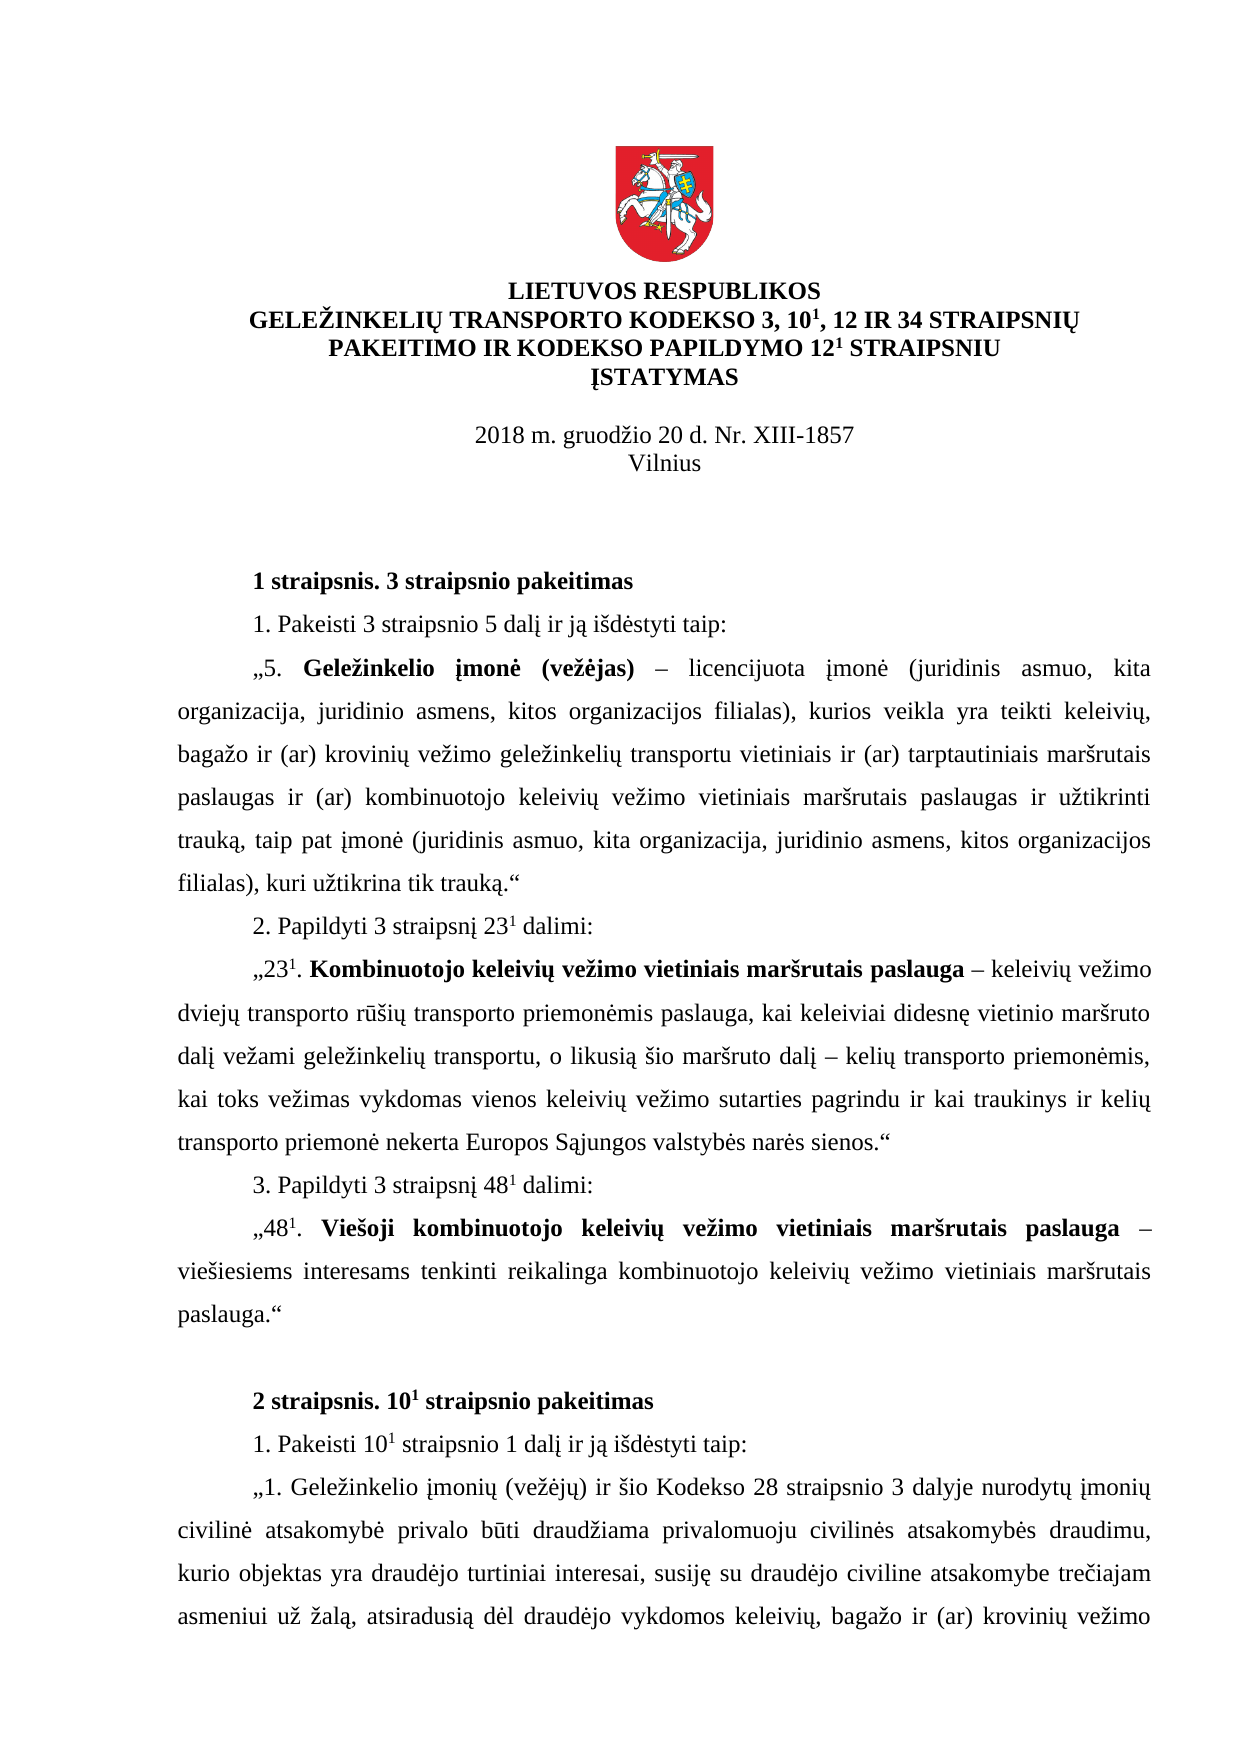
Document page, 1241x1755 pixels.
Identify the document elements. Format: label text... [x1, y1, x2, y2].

text ĮSTATYMAS [177, 362, 1152, 391]
text 2. Papildyti 3 straipsnį 231 dalimi: [177, 911, 1152, 940]
text 1. Pakeisti 101 straipsnio 1 dalį ir ją išdėstyti taip: [177, 1429, 1152, 1458]
text Vilnius [177, 448, 1152, 477]
text 1. Pakeisti 3 straipsnio 5 dalį ir ją išdėstyti taip: [177, 609, 1152, 638]
text 2018 m. gruodžio 20 d. Nr. XIII-1857 [177, 420, 1152, 448]
text 3. Papildyti 3 straipsnį 481 dalimi: [177, 1170, 1152, 1199]
text 1 straipsnis. 3 straipsnio pakeitimas [177, 566, 1152, 595]
text „481. Viešoji kombinuotojo keleivių vežimo vietiniais maršrutais paslauga – viešiesiems interesams tenkinti reikalinga kombinuotojo keleivių vežimo vietiniais maršrutais paslauga.“ [177, 1213, 1152, 1328]
text „5. Geležinkelio įmonė (vežėjas) – licencijuota įmonė (juridinis asmuo, kita organizacija, juridinio asmens, kitos organizacijos filialas), kurios veikla yra teikti keleivių, bagažo ir (ar) krovinių vežimo geležinkelių transportu vietiniais ir (ar) tarptautiniais maršrutais paslaugas ir (ar) kombinuotojo keleivių vežimo vietiniais maršrutais paslaugas ir užtikrinti trauką, taip pat įmonė (juridinis asmuo, kita organizacija, juridinio asmens, kitos organizacijos filialas), kuri užtikrina tik trauką.“ [177, 653, 1152, 897]
text „1. Geležinkelio įmonių (vežėjų) ir šio Kodekso 28 straipsnio 3 dalyje nurodytų įmonių civilinė atsakomybė privalo būti draudžiama privalomuoju civilinės atsakomybės draudimu, kurio objektas yra draudėjo turtiniai interesai, susiję su draudėjo civiline atsakomybe trečiajam asmeniui už žalą, atsiradusią dėl draudėjo vykdomos keleivių, bagažo ir (ar) krovinių vežimo [177, 1472, 1152, 1630]
text LIETUVOS RESPUBLIKOS [177, 276, 1152, 305]
text 2 straipsnis. 101 straipsnio pakeitimas [177, 1386, 1152, 1414]
text „231. Kombinuotojo keleivių vežimo vietiniais maršrutais paslauga – keleivių vežimo dviejų transporto rūšių transporto priemonėmis paslauga, kai keleiviai didesnę vietinio maršruto dalį vežami geležinkelių transportu, o likusią šio maršruto dalį – kelių transporto priemonėmis, kai toks vežimas vykdomas vienos keleivių vežimo sutarties pagrindu ir kai traukinys ir kelių transporto priemonė nekerta Europos Sąjungos valstybės narės sienos.“ [177, 954, 1152, 1156]
text GELEŽINKELIŲ TRANSPORTO KODEKSO 3, 101, 12 IR 34 STRAIPSNIŲ PAKEITIMO IR KODEKSO PAPILDYMO 121 STRAIPSNIU [177, 305, 1152, 362]
